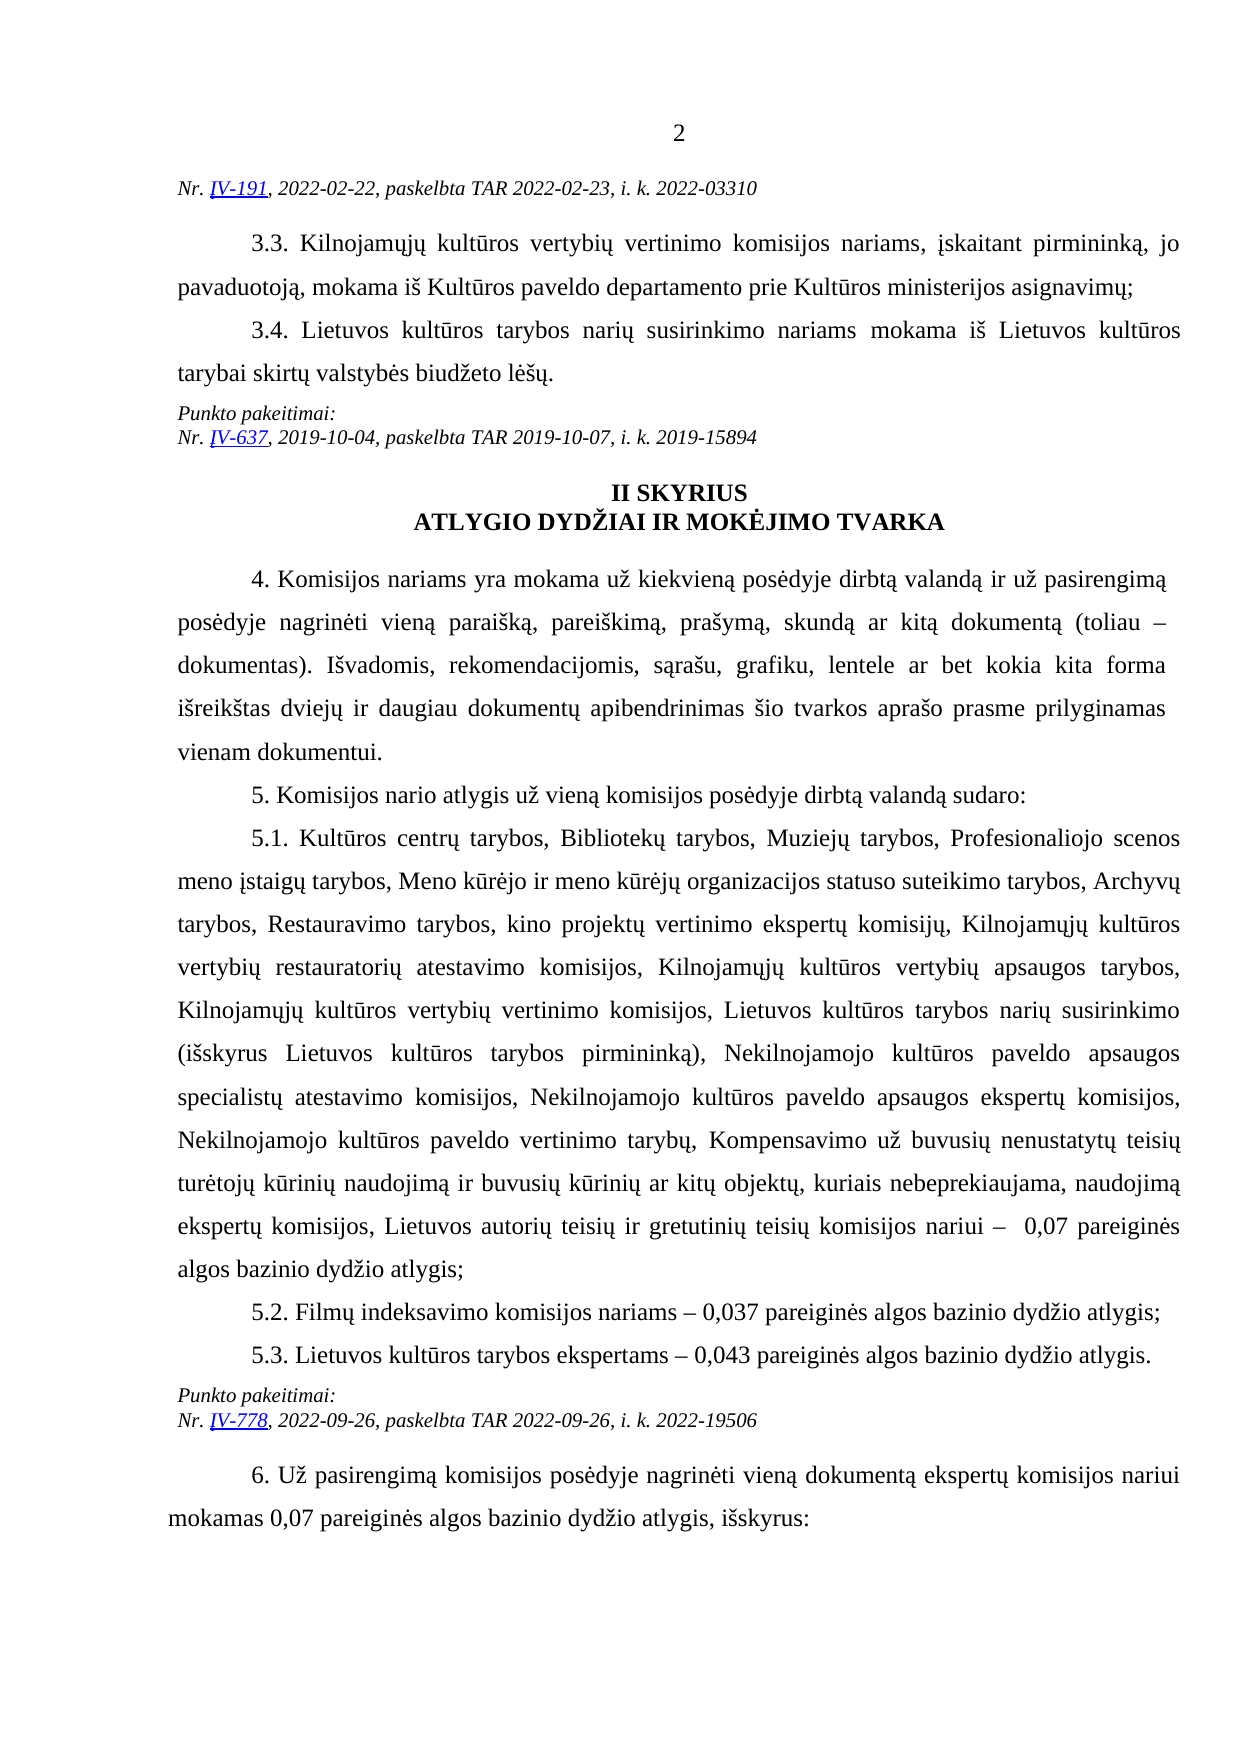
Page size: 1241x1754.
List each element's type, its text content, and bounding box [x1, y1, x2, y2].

text Nr. ĮV-778, 2022-09-26, paskelbta TAR 2022-09-26, i. k. 2022-19506 [177, 1407, 1181, 1432]
text Nr. ĮV-191, 2022-02-22, paskelbta TAR 2022-02-23, i. k. 2022-03310 [177, 176, 1181, 200]
text Punkto pakeitimai: [177, 1383, 1181, 1407]
text 3.3. Kilnojamųjų kultūros vertybių vertinimo komisijos nariams, įskaitant pirmininką, jo pavaduotoją, mokama iš Kultūros paveldo departamento prie Kultūros ministerijos asignavimų; [177, 228, 1181, 300]
text ATLYGIO DYDŽIAI IR MOKĖJIMO TVARKA [177, 507, 1181, 535]
text 5.1. Kultūros centrų tarybos, Bibliotekų tarybos, Muziejų tarybos, Profesionaliojo scenos meno įstaigų tarybos, Meno kūrėjo ir meno kūrėjų organizacijos statuso suteikimo tarybos, Archyvų tarybos, Restauravimo tarybos, kino projektų vertinimo ekspertų komisijų, Kilnojamųjų kultūros vertybių restauratorių atestavimo komisijos, Kilnojamųjų kultūros vertybių apsaugos tarybos, Kilnojamųjų kultūros vertybių vertinimo komisijos, Lietuvos kultūros tarybos narių susirinkimo (išskyrus Lietuvos kultūros tarybos pirmininką), Nekilnojamojo kultūros paveldo apsaugos specialistų atestavimo komisijos, Nekilnojamojo kultūros paveldo apsaugos ekspertų komisijos, Nekilnojamojo kultūros paveldo vertinimo tarybų, Kompensavimo už buvusių nenustatytų teisių turėtojų kūrinių naudojimą ir buvusių kūrinių ar kitų objektų, kuriais nebeprekiaujama, naudojimą ekspertų komisijos, Lietuvos autorių teisių ir gretutinių teisių komisijos nariui – 0,07 pareiginės algos bazinio dydžio atlygis; [177, 823, 1181, 1283]
text 3.4. Lietuvos kultūros tarybos narių susirinkimo nariams mokama iš Lietuvos kultūros tarybai skirtų valstybės biudžeto lėšų. [177, 315, 1181, 387]
text 4. Komisijos nariams yra mokama už kiekvieną posėdyje dirbtą valandą ir už pasirengimą posėdyje nagrinėti vieną paraišką, pareiškimą, prašymą, skundą ar kitą dokumentą (toliau – dokumentas). Išvadomis, rekomendacijomis, sąrašu, grafiku, lentele ar bet kokia kita forma išreikštas dviejų ir daugiau dokumentų apibendrinimas šio tvarkos aprašo prasme prilyginamas vienam dokumentui. [177, 564, 1166, 765]
text II SKYRIUS [177, 478, 1181, 507]
text 6. Už pasirengimą komisijos posėdyje nagrinėti vieną dokumentą ekspertų komisijos nariui mokamas 0,07 pareiginės algos bazinio dydžio atlygis, išskyrus: [168, 1460, 1181, 1532]
text 5. Komisijos nario atlygis už vieną komisijos posėdyje dirbtą valandą sudaro: [177, 780, 1166, 808]
text Punkto pakeitimai: [177, 401, 1181, 425]
text Nr. ĮV-637, 2019-10-04, paskelbta TAR 2019-10-07, i. k. 2019-15894 [177, 425, 1181, 449]
text 5.2. Filmų indeksavimo komisijos nariams – 0,037 pareiginės algos bazinio dydžio atlygis; [177, 1297, 1181, 1326]
text 5.3. Lietuvos kultūros tarybos ekspertams – 0,043 pareiginės algos bazinio dydžio atlygis. [177, 1340, 1181, 1369]
